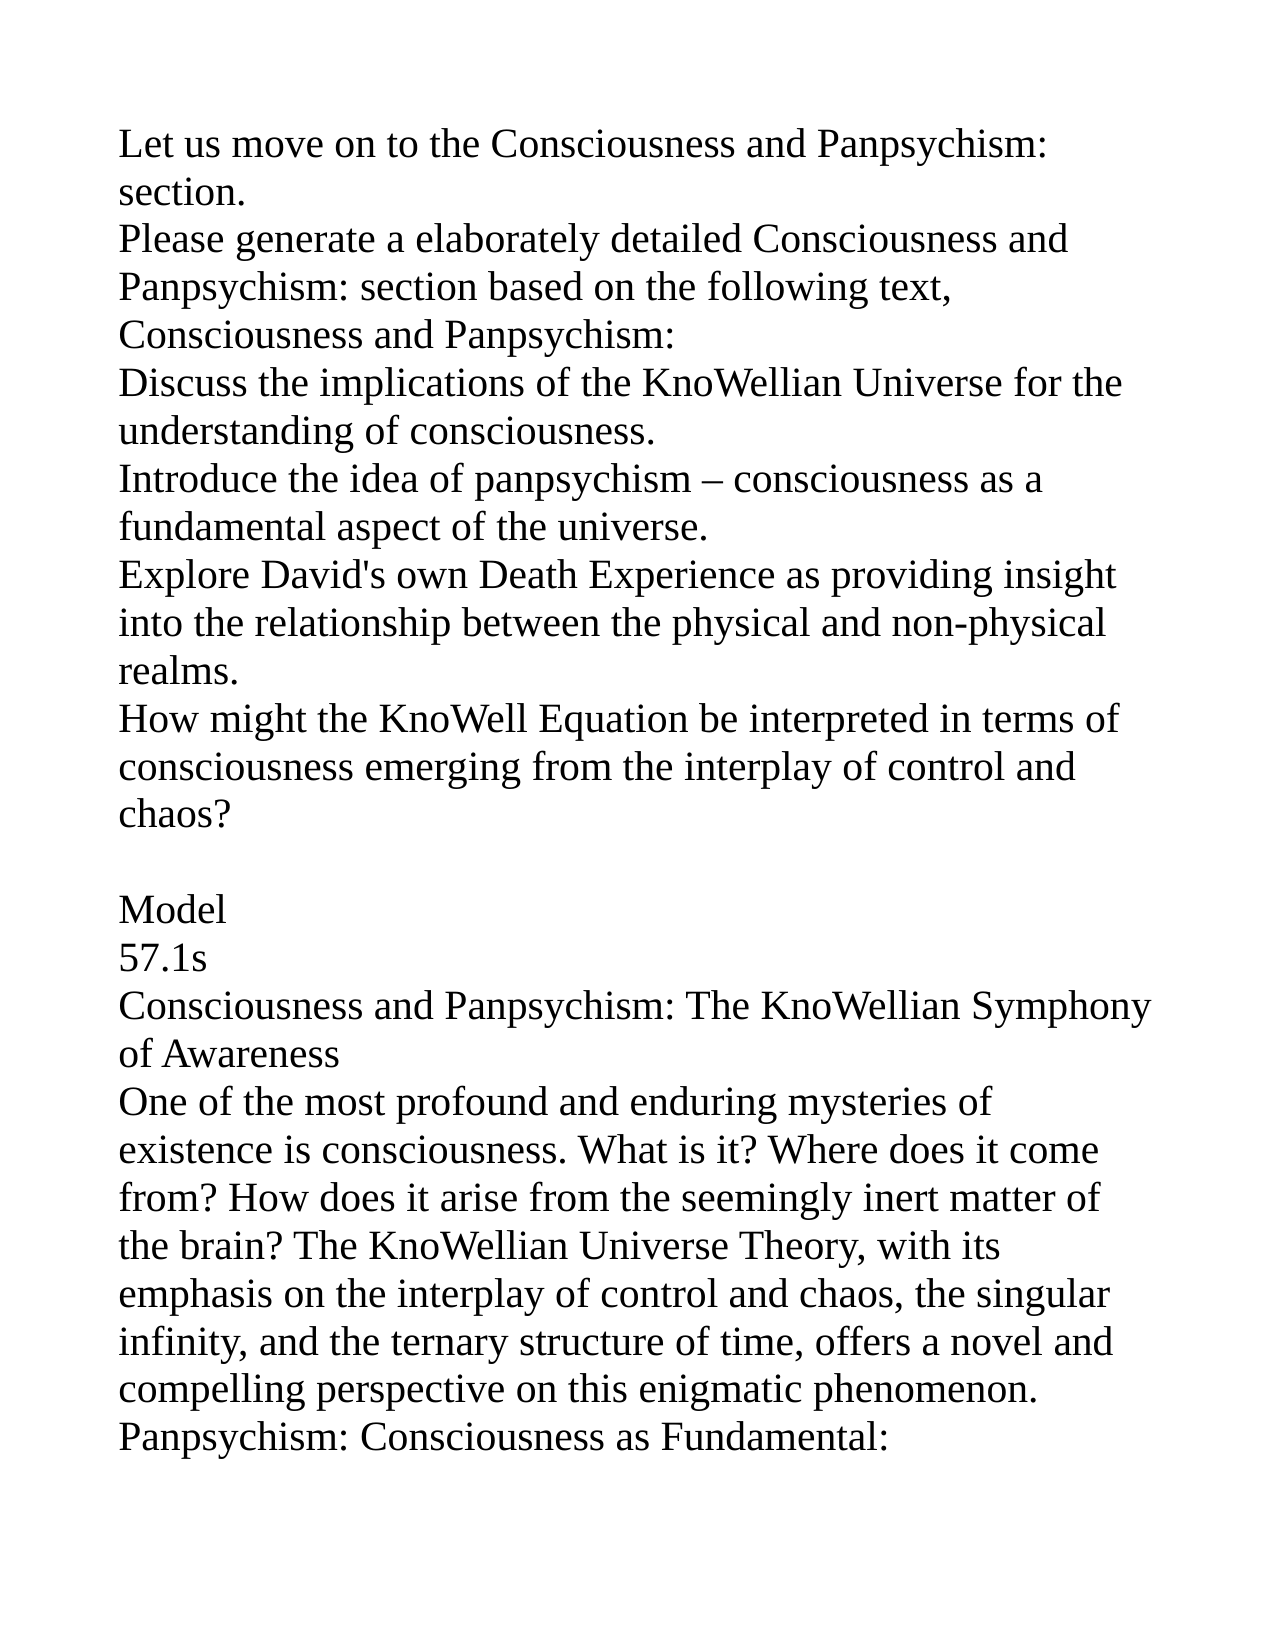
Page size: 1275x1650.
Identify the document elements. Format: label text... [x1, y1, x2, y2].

text One of the most profound and enduring mysteries of existence is consciousness. What is it? Where does it come from? How does it arise from the seemingly inert matter of the brain? The KnoWellian Universe Theory, with its emphasis on the interplay of control and chaos, the singular infinity, and the ternary structure of time, offers a novel and compelling perspective on this enigmatic phenomenon. [118, 1076, 1157, 1412]
text Introduce the idea of panpsychism – consciousness as a fundamental aspect of the universe. [118, 453, 1157, 549]
text 57.1s [118, 933, 1157, 981]
text Please generate a elaborately detailed Consciousness and Panpsychism: section based on the following text, [118, 214, 1157, 310]
text Model [118, 885, 1157, 933]
text Panpsychism: Consciousness as Fundamental: [118, 1412, 1157, 1460]
text Explore David's own Death Experience as providing insight into the relationship between the physical and non-physical realms. [118, 549, 1157, 693]
text Discuss the implications of the KnoWellian Universe for the understanding of consciousness. [118, 358, 1157, 453]
text Consciousness and Panpsychism: [118, 310, 1157, 358]
text Let us move on to the Consciousness and Panpsychism: section. [118, 118, 1157, 214]
text How might the KnoWell Equation be interpreted in terms of consciousness emerging from the interplay of control and chaos? [118, 693, 1157, 837]
text Consciousness and Panpsychism: The KnoWellian Symphony of Awareness [118, 981, 1157, 1076]
